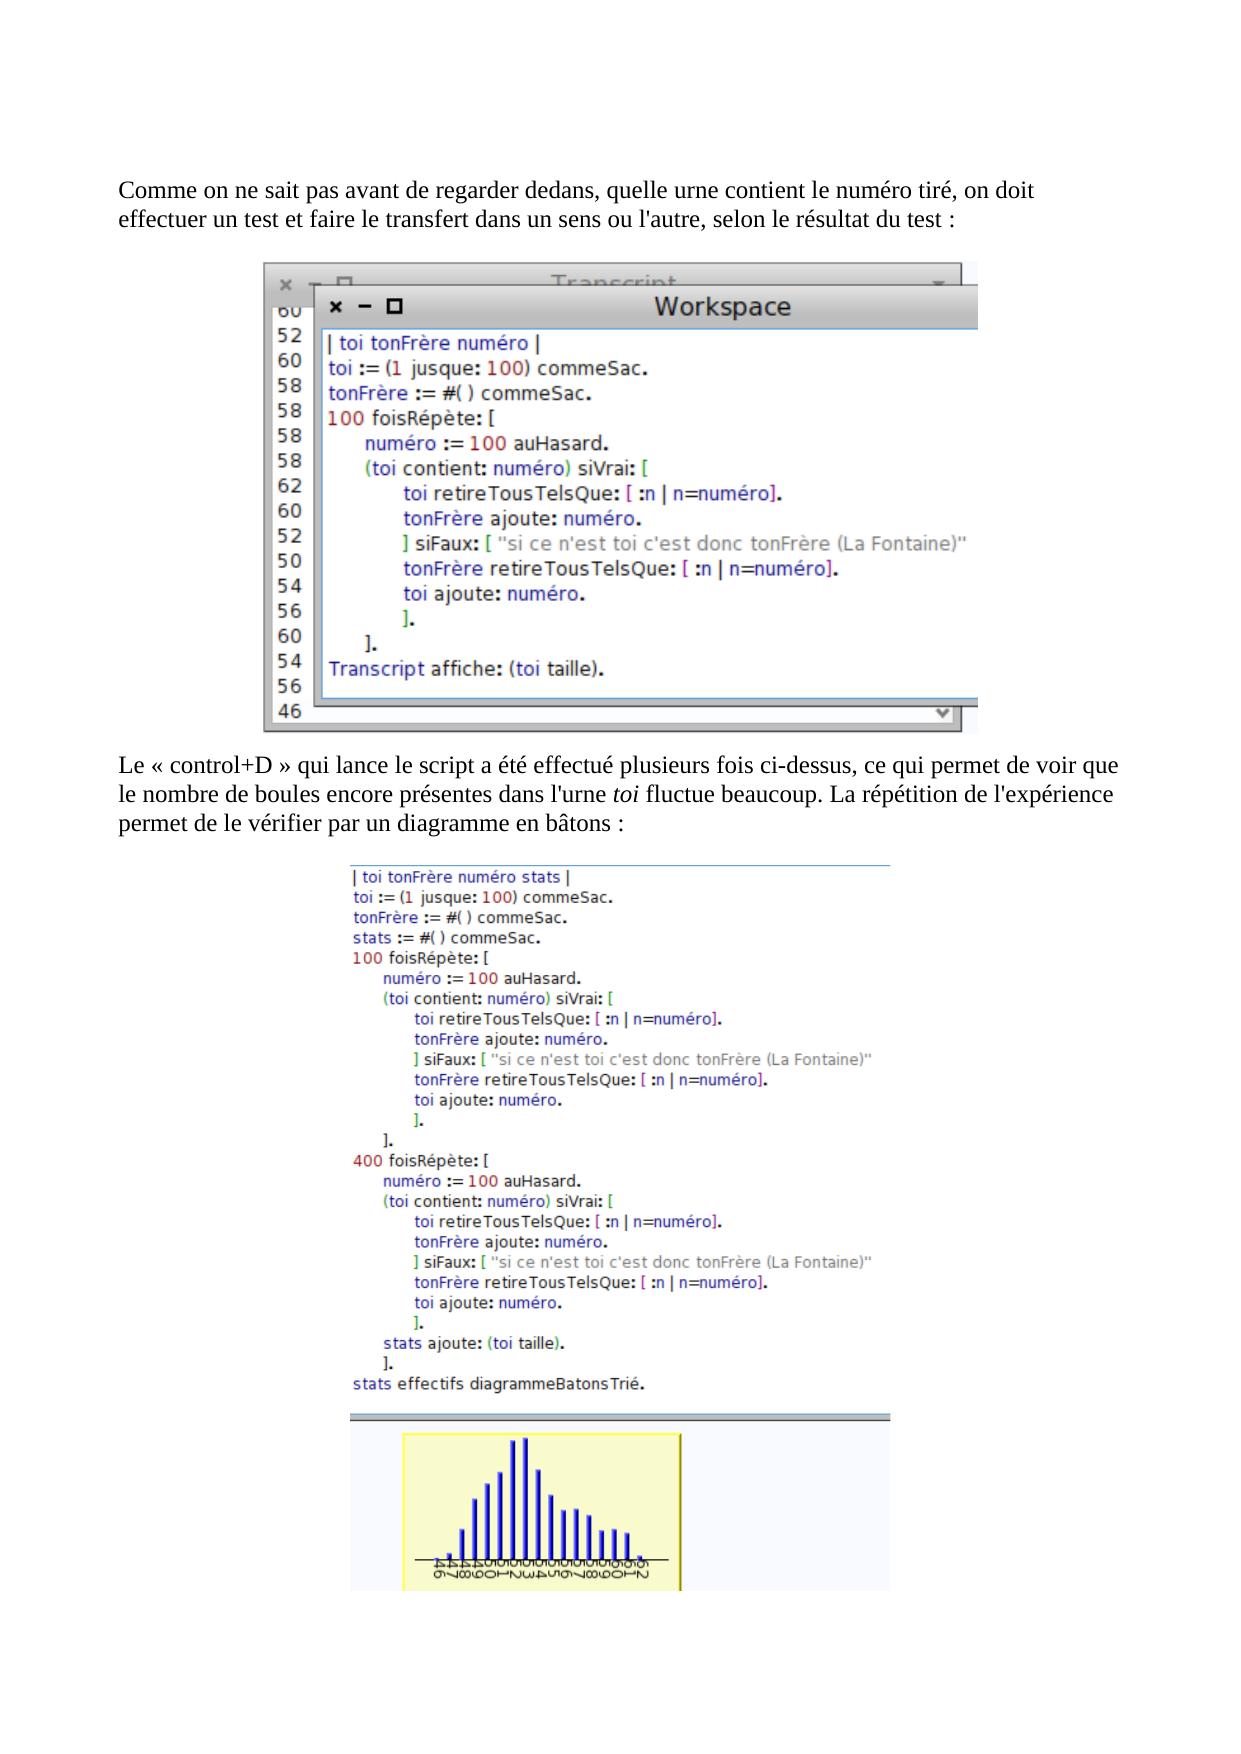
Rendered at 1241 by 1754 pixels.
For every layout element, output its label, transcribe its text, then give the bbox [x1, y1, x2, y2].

picture [350, 865, 891, 1591]
text Le « control+D » qui lance le script a été effectué plusieurs fois ci-dessus, ce qui permet de voir que le nombre de boules encore présentes dans l'urne toi fluctue beaucoup. La répétition de l'expérience permet de le vérifier par un diagramme en bâtons : [118, 751, 1122, 837]
text Comme on ne sait pas avant de regarder dedans, quelle urne contient le numéro tiré, on doit effectuer un test et faire le transfert dans un sens ou l'autre, selon le résultat du test : [118, 176, 1122, 233]
picture [262, 261, 978, 734]
